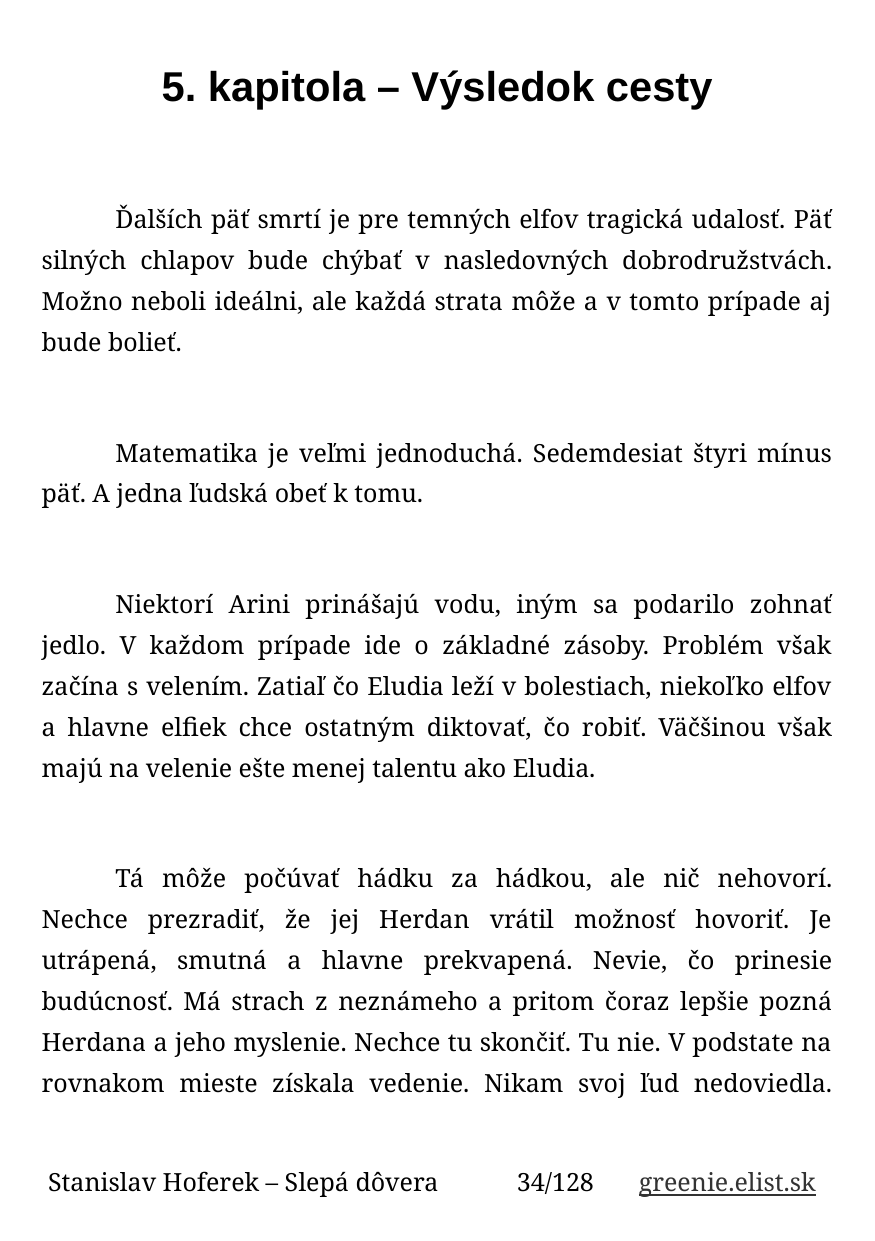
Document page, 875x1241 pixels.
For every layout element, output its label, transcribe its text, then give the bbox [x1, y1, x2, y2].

subtitle 5. kapitola – Výsledok cesty [41, 62, 833, 110]
text Niektorí Arini prinášajú vodu, iným sa podarilo zohnať jedlo. V každom prípade ide o základné zásoby. Problém však začína s velením. Zatiaľ čo Eludia leží v bolestiach, niekoľko elfov a hlavne elfiek chce ostatným diktovať, čo robiť. Väčšinou však majú na velenie ešte menej talentu ako Eludia. [41, 587, 833, 784]
text Ďalších päť smrtí je pre temných elfov tragická udalosť. Päť silných chlapov bude chýbať v nasledovných dobrodružstvách. Možno neboli ideálni, ale každá strata môže a v tomto prípade aj bude bolieť. [41, 202, 833, 358]
text Tá môže počúvať hádku za hádkou, ale nič nehovorí. Nechce prezradiť, že jej Herdan vrátil možnosť hovoriť. Je utrápená, smutná a hlavne prekvapená. Nevie, čo prinesie budúcnosť. Má strach z neznámeho a pritom čoraz lepšie pozná Herdana a jeho myslenie. Nechce tu skončiť. Tu nie. V podstate na rovnakom mieste získala vedenie. Nikam svoj ľud nedoviedla. [41, 861, 833, 1099]
text Matematika je veľmi jednoduchá. Sedemdesiat štyri mínus päť. A jedna ľudská obeť k tomu. [41, 435, 833, 510]
